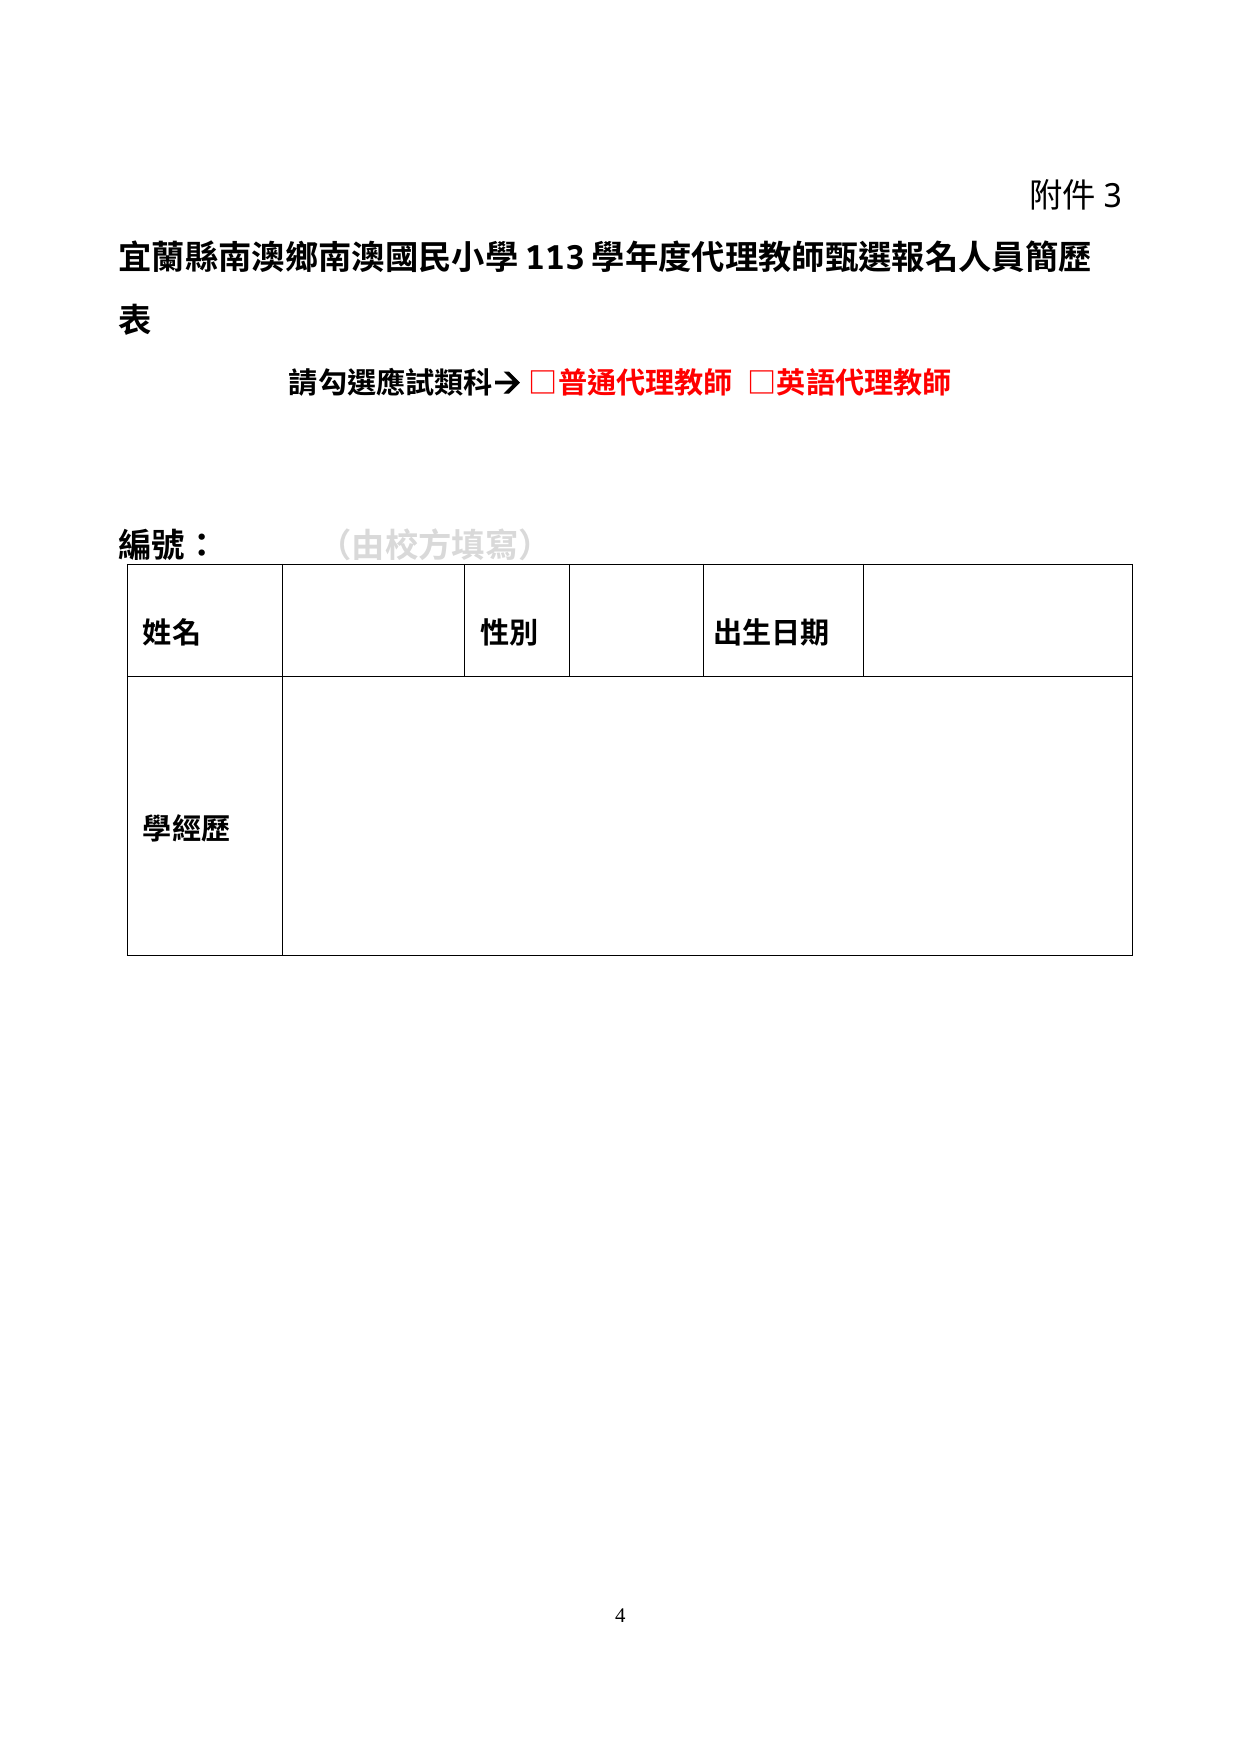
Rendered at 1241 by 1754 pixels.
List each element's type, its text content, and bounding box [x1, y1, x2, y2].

table_header [283, 565, 464, 676]
text 附件3 [118, 151, 1122, 214]
table_header 姓名 [128, 565, 282, 676]
table_header [570, 565, 703, 676]
text 宜蘭縣南澳鄉南澳國民小學113學年度代理教師甄選報名人員簡歷表 [118, 214, 1122, 339]
table_header 出生日期 [704, 565, 863, 676]
text 請勾選應試類科 □普通代理教師 □英語代理教師 [118, 339, 1122, 401]
table_header 性別 [465, 565, 569, 676]
table_header [864, 565, 1132, 676]
table_cell 學經歷 [128, 677, 282, 955]
text 編號： （由校方填寫） [118, 501, 1122, 564]
table_cell [283, 677, 1132, 955]
